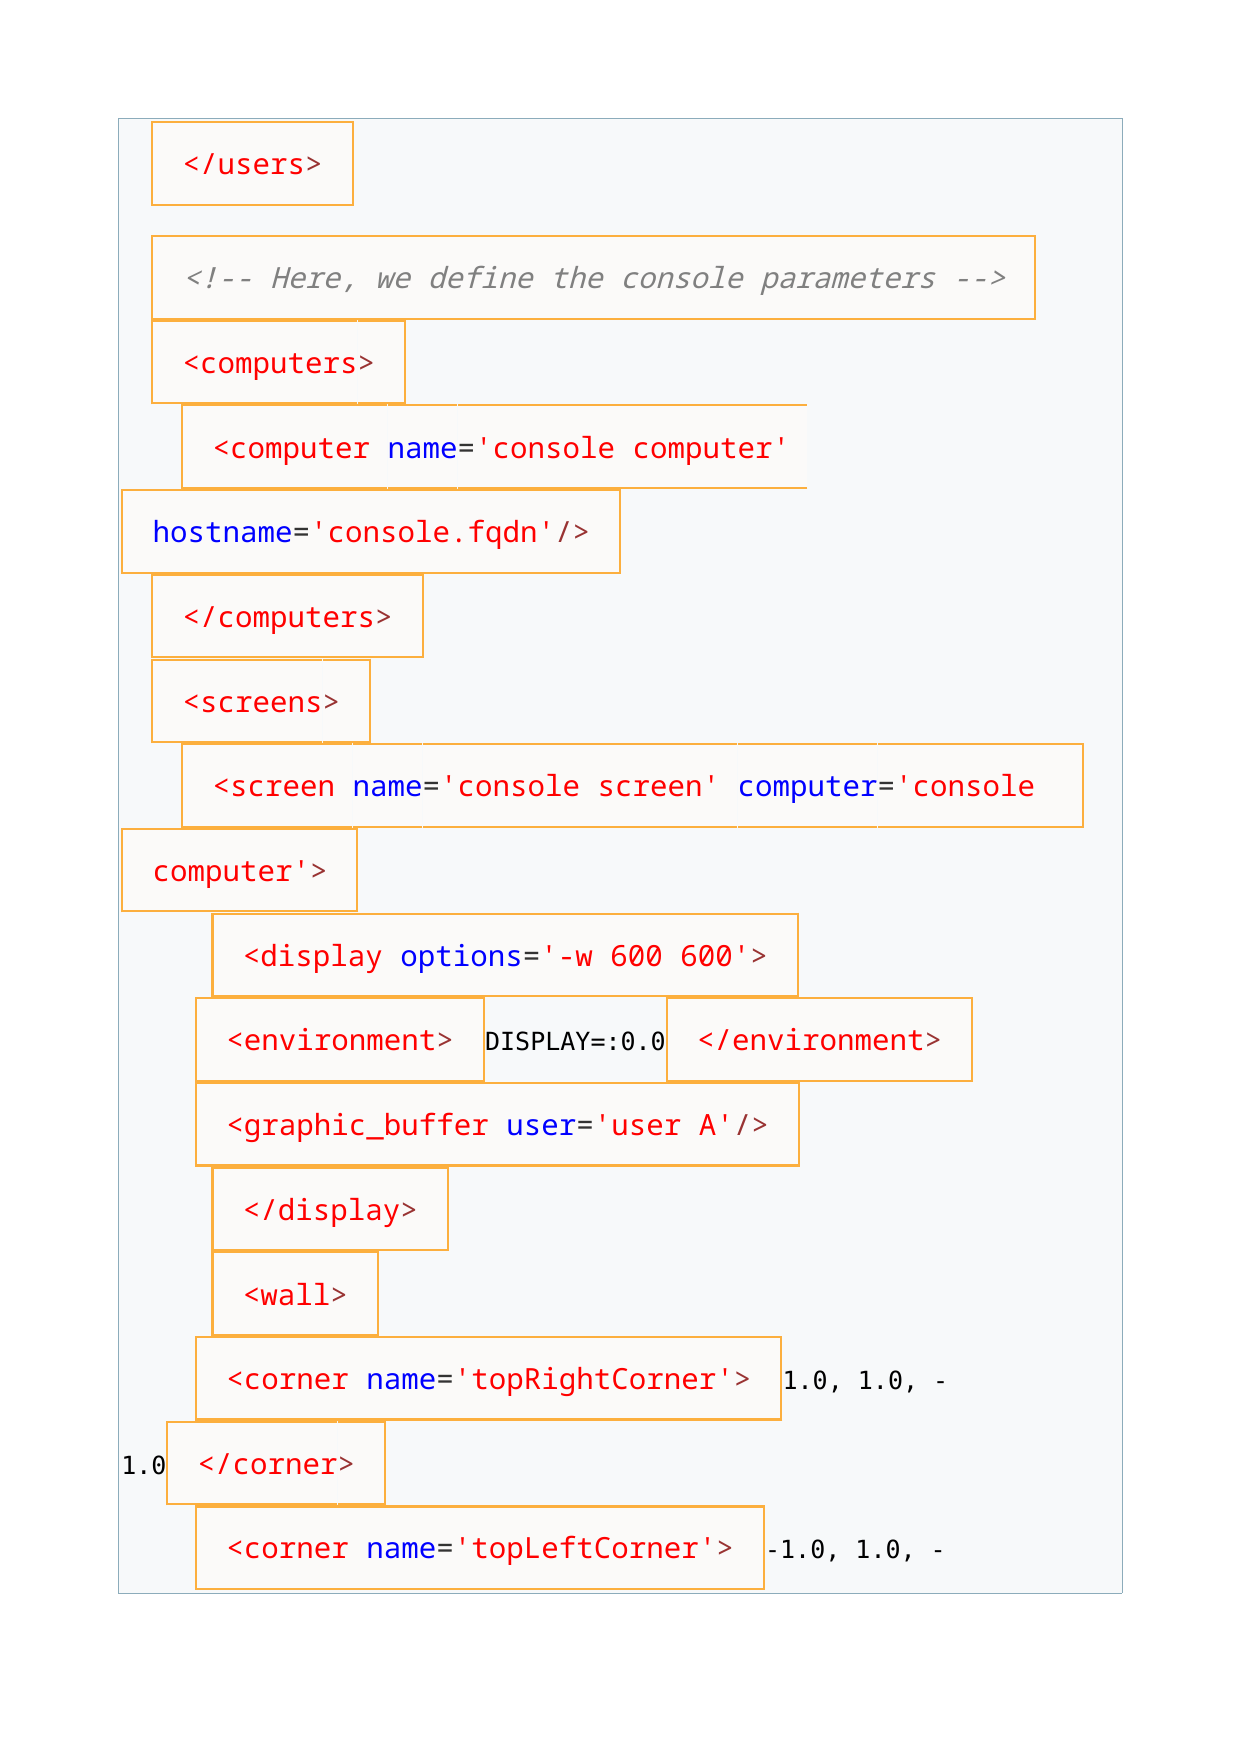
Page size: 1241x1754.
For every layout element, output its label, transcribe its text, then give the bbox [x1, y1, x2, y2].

table_header </users> <!-- Here, we define the console parameters --> <computers> <computer name='console computer' hostname='console.fqdn'/> </computers> <screens> <screen name='console screen' computer='console computer'> <display options='-w 600 600'> <environment>DISPLAY=:0.0</environment> <graphic_buffer user='user A'/> </display> <wall> <corner name='topRightCorner'>1.0, 1.0, -1.0</corner> <corner name='topLeftCorner'>-1.0, 1.0, [119, 119, 1122, 1593]
